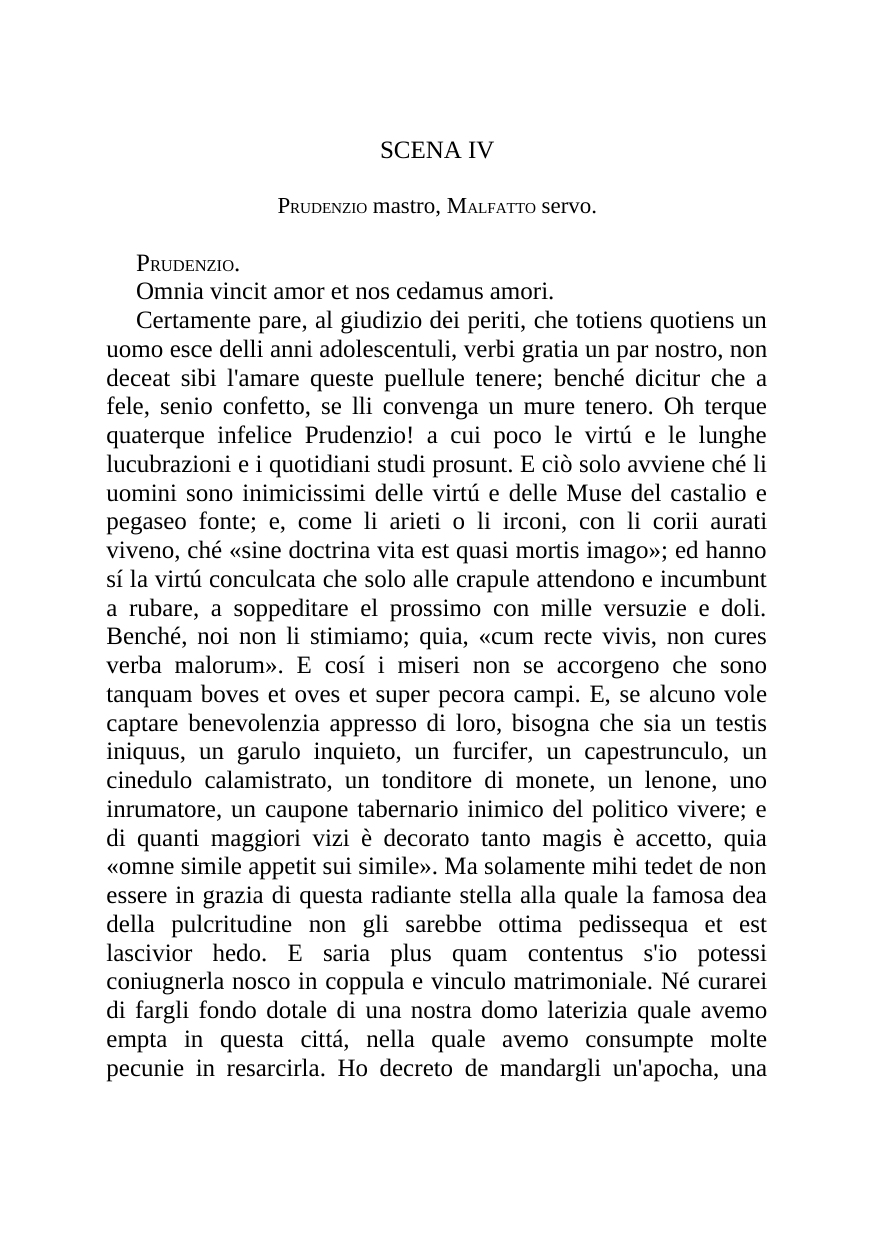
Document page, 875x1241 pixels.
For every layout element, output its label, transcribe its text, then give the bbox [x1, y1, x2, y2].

text Prudenzio mastro, Malfatto servo. [106, 192, 768, 219]
text Certamente pare, al giudizio dei periti, che totiens quotiens un uomo esce delli anni adolescentuli, verbi gratia un par nostro, non deceat sibi l'amare queste puellule tenere; benché dicitur che a fele, senio confetto, se lli convenga un mure tenero. Oh terque quaterque infelice Prudenzio! a cui poco le virtú e le lunghe lucubrazioni e i quotidiani studi prosunt. E ciò solo avviene ché li uomini sono inimicissimi delle virtú e delle Muse del castalio e pegaseo fonte; e, come li arieti o li irconi, con li corii aurati viveno, ché «sine doctrina vita est quasi mortis imago»; ed hanno sí la virtú conculcata che solo alle crapule attendono e incumbunt a rubare, a soppeditare el prossimo con mille versuzie e doli. Benché, noi non li stimiamo; quia, «cum recte vivis, non cures verba malorum». E cosí i miseri non se accorgeno che sono tanquam boves et oves et super pecora campi. E, se alcuno vole captare benevolenzia appresso di loro, bisogna che sia un testis iniquus, un garulo inquieto, un furcifer, un capestrunculo, un cinedulo calamistrato, un tonditore di monete, un lenone, uno inrumatore, un caupone tabernario inimico del politico vivere; e di quanti maggiori vizi è decorato tanto magis è accetto, quia «omne simile appetit sui simile». Ma solamente mihi tedet de non essere in grazia di questa radiante stella alla quale la famosa dea della pulcritudine non gli sarebbe ottima pedissequa et est lascivior hedo. E saria plus quam contentus s'io potessi coniugnerla nosco in coppula e vinculo matrimoniale. Né curarei di fargli fondo dotale di una nostra domo laterizia quale avemo empta in questa cittá, nella quale avemo consumpte molte pecunie in resarcirla. Ho decreto de mandargli un'apocha, una [106, 305, 768, 1081]
text Prudenzio. [106, 248, 768, 276]
text Omnia vincit amor et nos cedamus amori. [106, 276, 768, 305]
text SCENA IV [106, 135, 768, 164]
